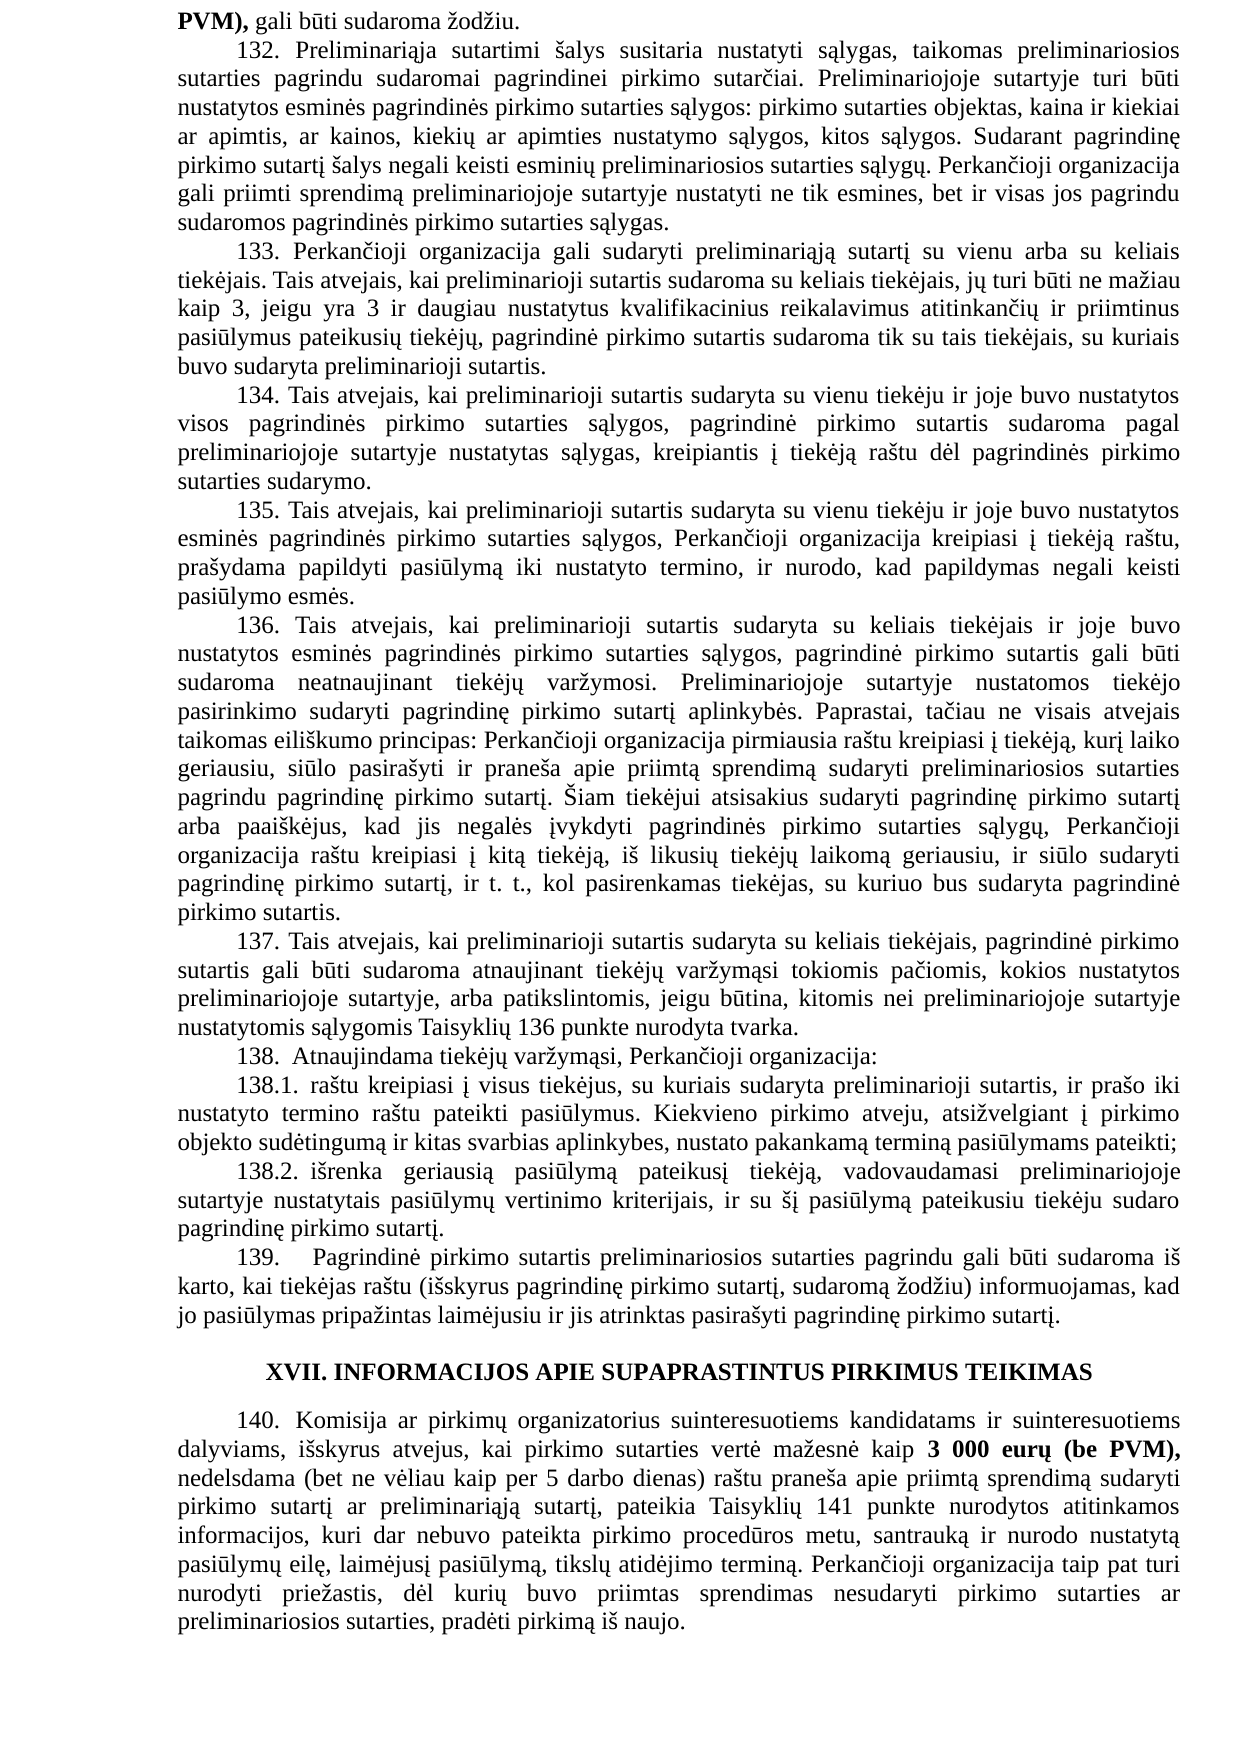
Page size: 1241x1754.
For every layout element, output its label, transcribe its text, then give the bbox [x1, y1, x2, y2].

text 140. Komisija ar pirkimų organizatorius suinteresuotiems kandidatams ir suinteresuotiems dalyviams, išskyrus atvejus, kai pirkimo sutarties vertė mažesnė kaip 3 000 eurų (be PVM), nedelsdama (bet ne vėliau kaip per 5 darbo dienas) raštu praneša apie priimtą sprendimą sudaryti pirkimo sutartį ar preliminariąją sutartį, pateikia Taisyklių 141 punkte nurodytos atitinkamos informacijos, kuri dar nebuvo pateikta pirkimo procedūros metu, santrauką ir nurodo nustatytą pasiūlymų eilę, laimėjusį pasiūlymą, tikslų atidėjimo terminą. Perkančioji organizacija taip pat turi nurodyti priežastis, dėl kurių buvo priimtas sprendimas nesudaryti pirkimo sutarties ar preliminariosios sutarties, pradėti pirkimą iš naujo. [177, 1405, 1181, 1635]
text 135. Tais atvejais, kai preliminarioji sutartis sudaryta su vienu tiekėju ir joje buvo nustatytos esminės pagrindinės pirkimo sutarties sąlygos, Perkančioji organizacija kreipiasi į tiekėją raštu, prašydama papildyti pasiūlymą iki nustatyto termino, ir nurodo, kad papildymas negali keisti pasiūlymo esmės. [177, 495, 1181, 610]
text 138.1. raštu kreipiasi į visus tiekėjus, su kuriais sudaryta preliminarioji sutartis, ir prašo iki nustatyto termino raštu pateikti pasiūlymus. Kiekvieno pirkimo atveju, atsižvelgiant į pirkimo objekto sudėtingumą ir kitas svarbias aplinkybes, nustato pakankamą terminą pasiūlymams pateikti; [177, 1070, 1181, 1156]
text 132. Preliminariąja sutartimi šalys susitaria nustatyti sąlygas, taikomas preliminariosios sutarties pagrindu sudaromai pagrindinei pirkimo sutarčiai. Preliminariojoje sutartyje turi būti nustatytos esminės pagrindinės pirkimo sutarties sąlygos: pirkimo sutarties objektas, kaina ir kiekiai ar apimtis, ar kainos, kiekių ar apimties nustatymo sąlygos, kitos sąlygos. Sudarant pagrindinę pirkimo sutartį šalys negali keisti esminių preliminariosios sutarties sąlygų. Perkančioji organizacija gali priimti sprendimą preliminariojoje sutartyje nustatyti ne tik esmines, bet ir visas jos pagrindu sudaromos pagrindinės pirkimo sutarties sąlygas. [177, 35, 1181, 236]
text PVM), gali būti sudaroma žodžiu. [177, 6, 1181, 35]
text 137. Tais atvejais, kai preliminarioji sutartis sudaryta su keliais tiekėjais, pagrindinė pirkimo sutartis gali būti sudaroma atnaujinant tiekėjų varžymąsi tokiomis pačiomis, kokios nustatytos preliminariojoje sutartyje, arba patikslintomis, jeigu būtina, kitomis nei preliminariojoje sutartyje nustatytomis sąlygomis Taisyklių 136 punkte nurodyta tvarka. [177, 926, 1181, 1041]
text 139. Pagrindinė pirkimo sutartis preliminariosios sutarties pagrindu gali būti sudaroma iš karto, kai tiekėjas raštu (išskyrus pagrindinę pirkimo sutartį, sudaromą žodžiu) informuojamas, kad jo pasiūlymas pripažintas laimėjusiu ir jis atrinktas pasirašyti pagrindinę pirkimo sutartį. [177, 1242, 1181, 1328]
text 138. Atnaujindama tiekėjų varžymąsi, Perkančioji organizacija: [177, 1041, 1181, 1070]
text 134. Tais atvejais, kai preliminarioji sutartis sudaryta su vienu tiekėju ir joje buvo nustatytos visos pagrindinės pirkimo sutarties sąlygos, pagrindinė pirkimo sutartis sudaroma pagal preliminariojoje sutartyje nustatytas sąlygas, kreipiantis į tiekėją raštu dėl pagrindinės pirkimo sutarties sudarymo. [177, 380, 1181, 495]
text 136. Tais atvejais, kai preliminarioji sutartis sudaryta su keliais tiekėjais ir joje buvo nustatytos esminės pagrindinės pirkimo sutarties sąlygos, pagrindinė pirkimo sutartis gali būti sudaroma neatnaujinant tiekėjų varžymosi. Preliminariojoje sutartyje nustatomos tiekėjo pasirinkimo sudaryti pagrindinę pirkimo sutartį aplinkybės. Paprastai, tačiau ne visais atvejais taikomas eiliškumo principas: Perkančioji organizacija pirmiausia raštu kreipiasi į tiekėją, kurį laiko geriausiu, siūlo pasirašyti ir praneša apie priimtą sprendimą sudaryti preliminariosios sutarties pagrindu pagrindinę pirkimo sutartį. Šiam tiekėjui atsisakius sudaryti pagrindinę pirkimo sutartį arba paaiškėjus, kad jis negalės įvykdyti pagrindinės pirkimo sutarties sąlygų, Perkančioji organizacija raštu kreipiasi į kitą tiekėją, iš likusių tiekėjų laikomą geriausiu, ir siūlo sudaryti pagrindinę pirkimo sutartį, ir t. t., kol pasirenkamas tiekėjas, su kuriuo bus sudaryta pagrindinė pirkimo sutartis. [177, 610, 1181, 926]
text XVII. INFORMACIJOS APIE SUPAPRASTINTUS PIRKIMUS TEIKIMAS [177, 1357, 1181, 1386]
text 138.2. išrenka geriausią pasiūlymą pateikusį tiekėją, vadovaudamasi preliminariojoje sutartyje nustatytais pasiūlymų vertinimo kriterijais, ir su šį pasiūlymą pateikusiu tiekėju sudaro pagrindinę pirkimo sutartį. [177, 1156, 1181, 1242]
text 133. Perkančioji organizacija gali sudaryti preliminariąją sutartį su vienu arba su keliais tiekėjais. Tais atvejais, kai preliminarioji sutartis sudaroma su keliais tiekėjais, jų turi būti ne mažiau kaip 3, jeigu yra 3 ir daugiau nustatytus kvalifikacinius reikalavimus atitinkančių ir priimtinus pasiūlymus pateikusių tiekėjų, pagrindinė pirkimo sutartis sudaroma tik su tais tiekėjais, su kuriais buvo sudaryta preliminarioji sutartis. [177, 236, 1181, 380]
